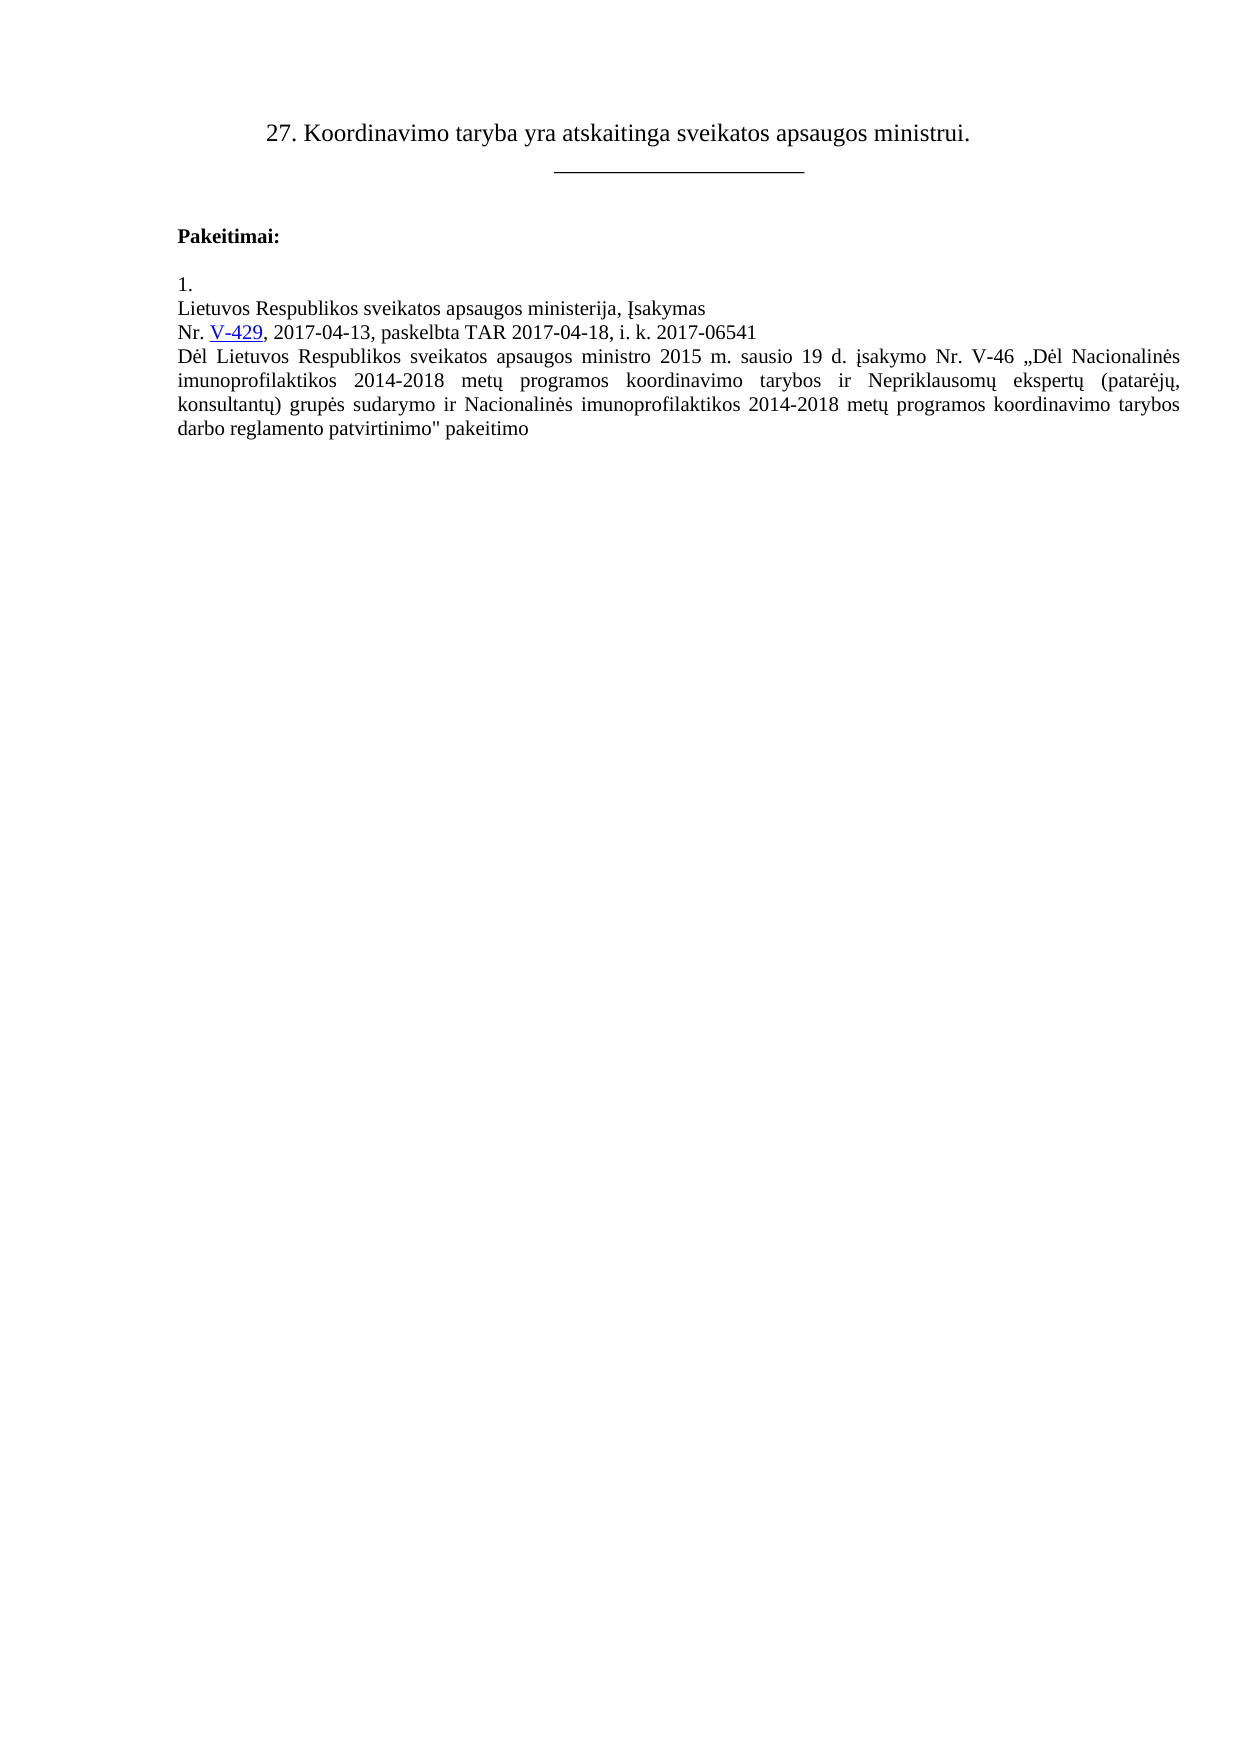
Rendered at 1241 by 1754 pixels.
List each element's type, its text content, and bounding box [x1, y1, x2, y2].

text Pakeitimai: [177, 224, 1181, 248]
text ____________________ [177, 147, 1181, 176]
text 1. [177, 272, 1181, 296]
text Dėl Lietuvos Respublikos sveikatos apsaugos ministro 2015 m. sausio 19 d. įsakymo Nr. V-46 „Dėl Nacionalinės imunoprofilaktikos 2014-2018 metų programos koordinavimo tarybos ir Nepriklausomų ekspertų (patarėjų, konsultantų) grupės sudarymo ir Nacionalinės imunoprofilaktikos 2014-2018 metų programos koordinavimo tarybos darbo reglamento patvirtinimo" pakeitimo [177, 344, 1181, 440]
text Nr. V-429, 2017-04-13, paskelbta TAR 2017-04-18, i. k. 2017-06541 [177, 320, 1181, 344]
text 27. Koordinavimo taryba yra atskaitinga sveikatos apsaugos ministrui. [177, 118, 1181, 147]
text Lietuvos Respublikos sveikatos apsaugos ministerija, Įsakymas [177, 296, 1181, 320]
